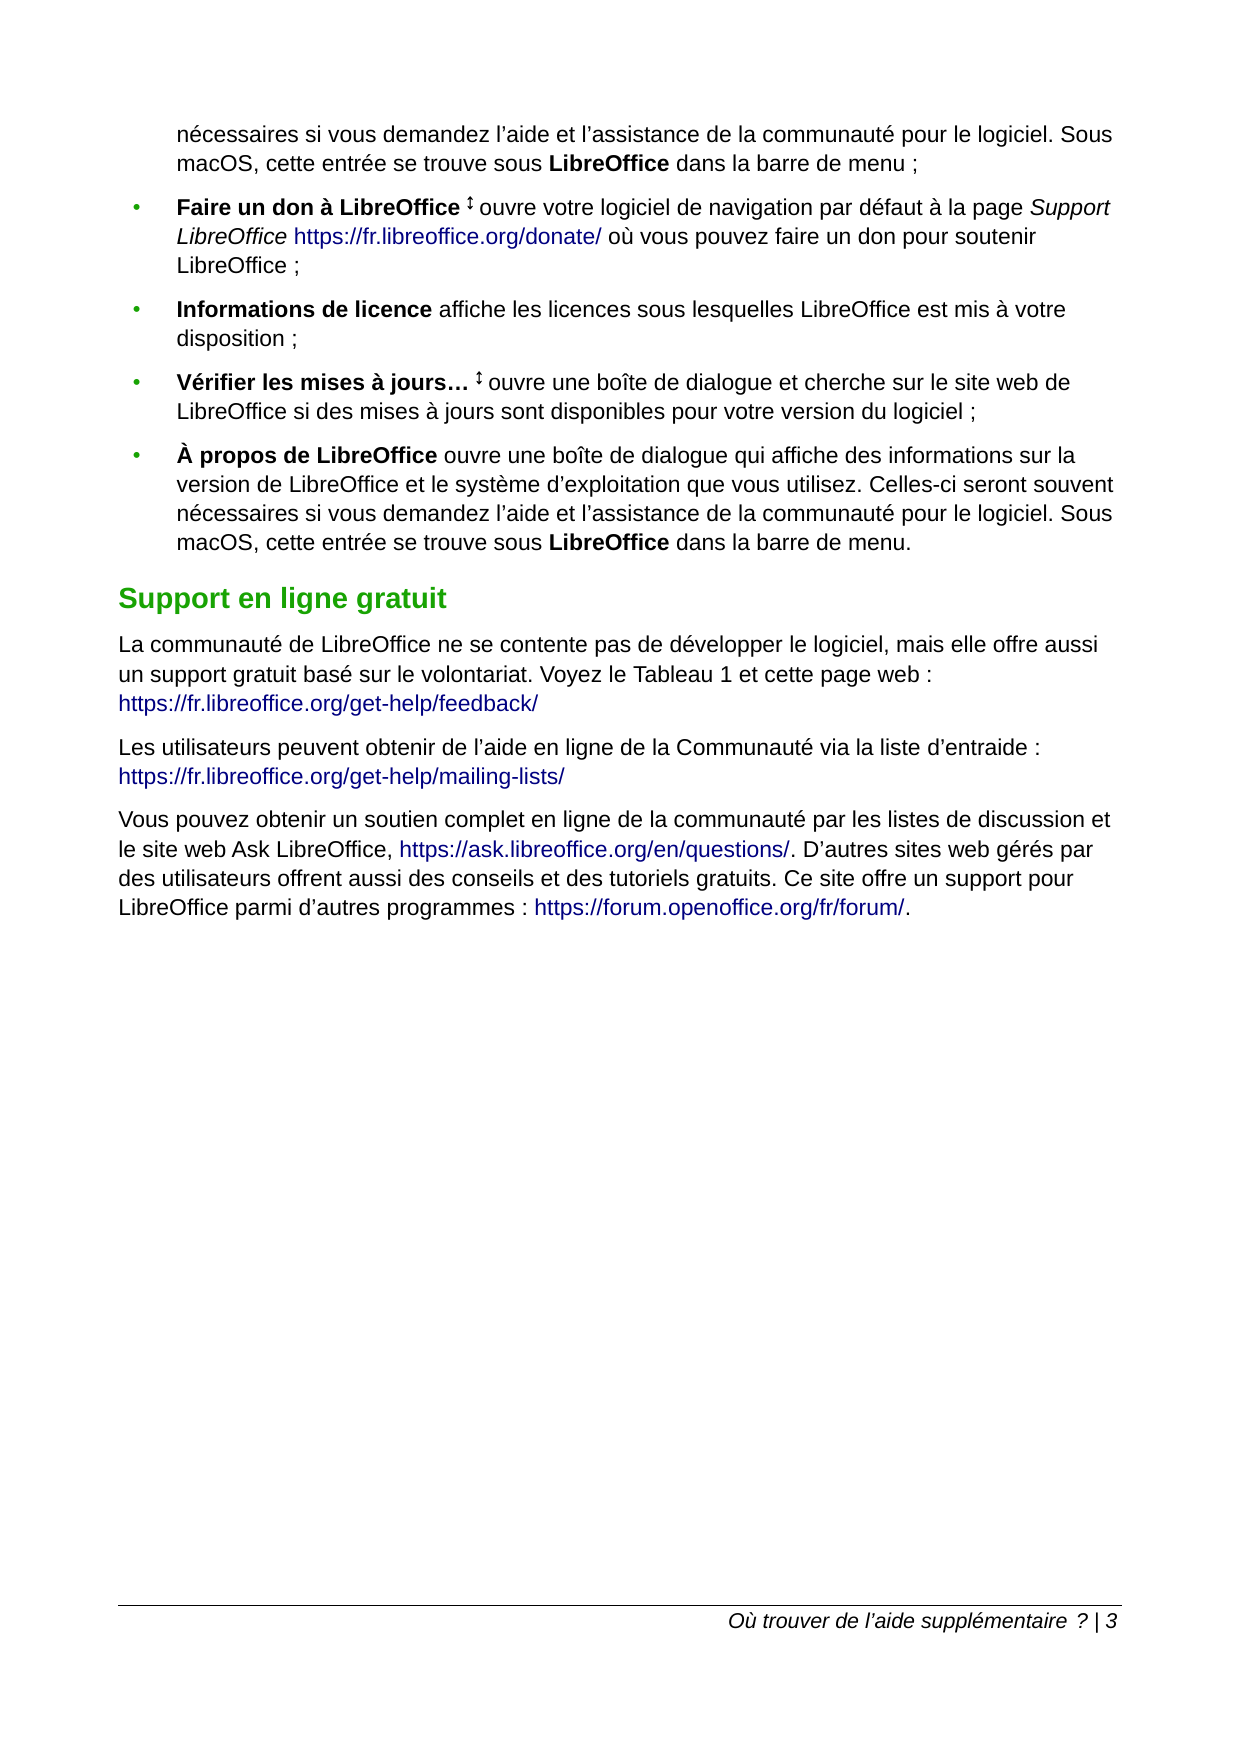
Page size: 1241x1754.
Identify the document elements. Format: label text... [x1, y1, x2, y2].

list Vérifier les mises à jours… ↕ ouvre une boîte de dialogue et cherche sur le site web de LibreOffice si des mises à jours sont disponibles pour votre version du logiciel ; [133, 366, 1122, 424]
list Faire un don à LibreOffice ↕ ouvre votre logiciel de navigation par défaut à la page Support LibreOffice https://fr.libreoffice.org/donate/ où vous pouvez faire un don pour soutenir LibreOffice ; [133, 191, 1122, 278]
text Les utilisateurs peuvent obtenir de l’aide en ligne de la Communauté via la liste d’entraide : https://fr.libreoffice.org/get-help/mailing-lists/ [118, 731, 1122, 789]
list nécessaires si vous demandez l’aide et l’assistance de la communauté pour le logiciel. Sous macOS, cette entrée se trouve sous LibreOffice dans la barre de menu ; [133, 118, 1122, 176]
list À propos de LibreOffice ouvre une boîte de dialogue qui affiche des informations sur la version de LibreOffice et le système d’exploitation que vous utilisez. Celles-ci seront souvent nécessaires si vous demandez l’aide et l’assistance de la communauté pour le logiciel. Sous macOS, cette entrée se trouve sous LibreOffice dans la barre de menu. [133, 439, 1122, 556]
list Informations de licence affiche les licences sous lesquelles LibreOffice est mis à votre disposition ; [133, 293, 1122, 351]
subtitle Support en ligne gratuit [118, 585, 1122, 614]
text Vous pouvez obtenir un soutien complet en ligne de la communauté par les listes de discussion et le site web Ask LibreOffice, https://ask.libreoffice.org/en/questions/. D’autres sites web gérés par des utilisateurs offrent aussi des conseils et des tutoriels gratuits. Ce site offre un support pour LibreOffice parmi d’autres programmes : https://forum.openoffice.org/fr/forum/. [118, 803, 1122, 920]
text La communauté de LibreOffice ne se contente pas de développer le logiciel, mais elle offre aussi un support gratuit basé sur le volontariat. Voyez le Tableau 1 et cette page web : https://fr.libreoffice.org/get-help/feedback/ [118, 628, 1122, 716]
